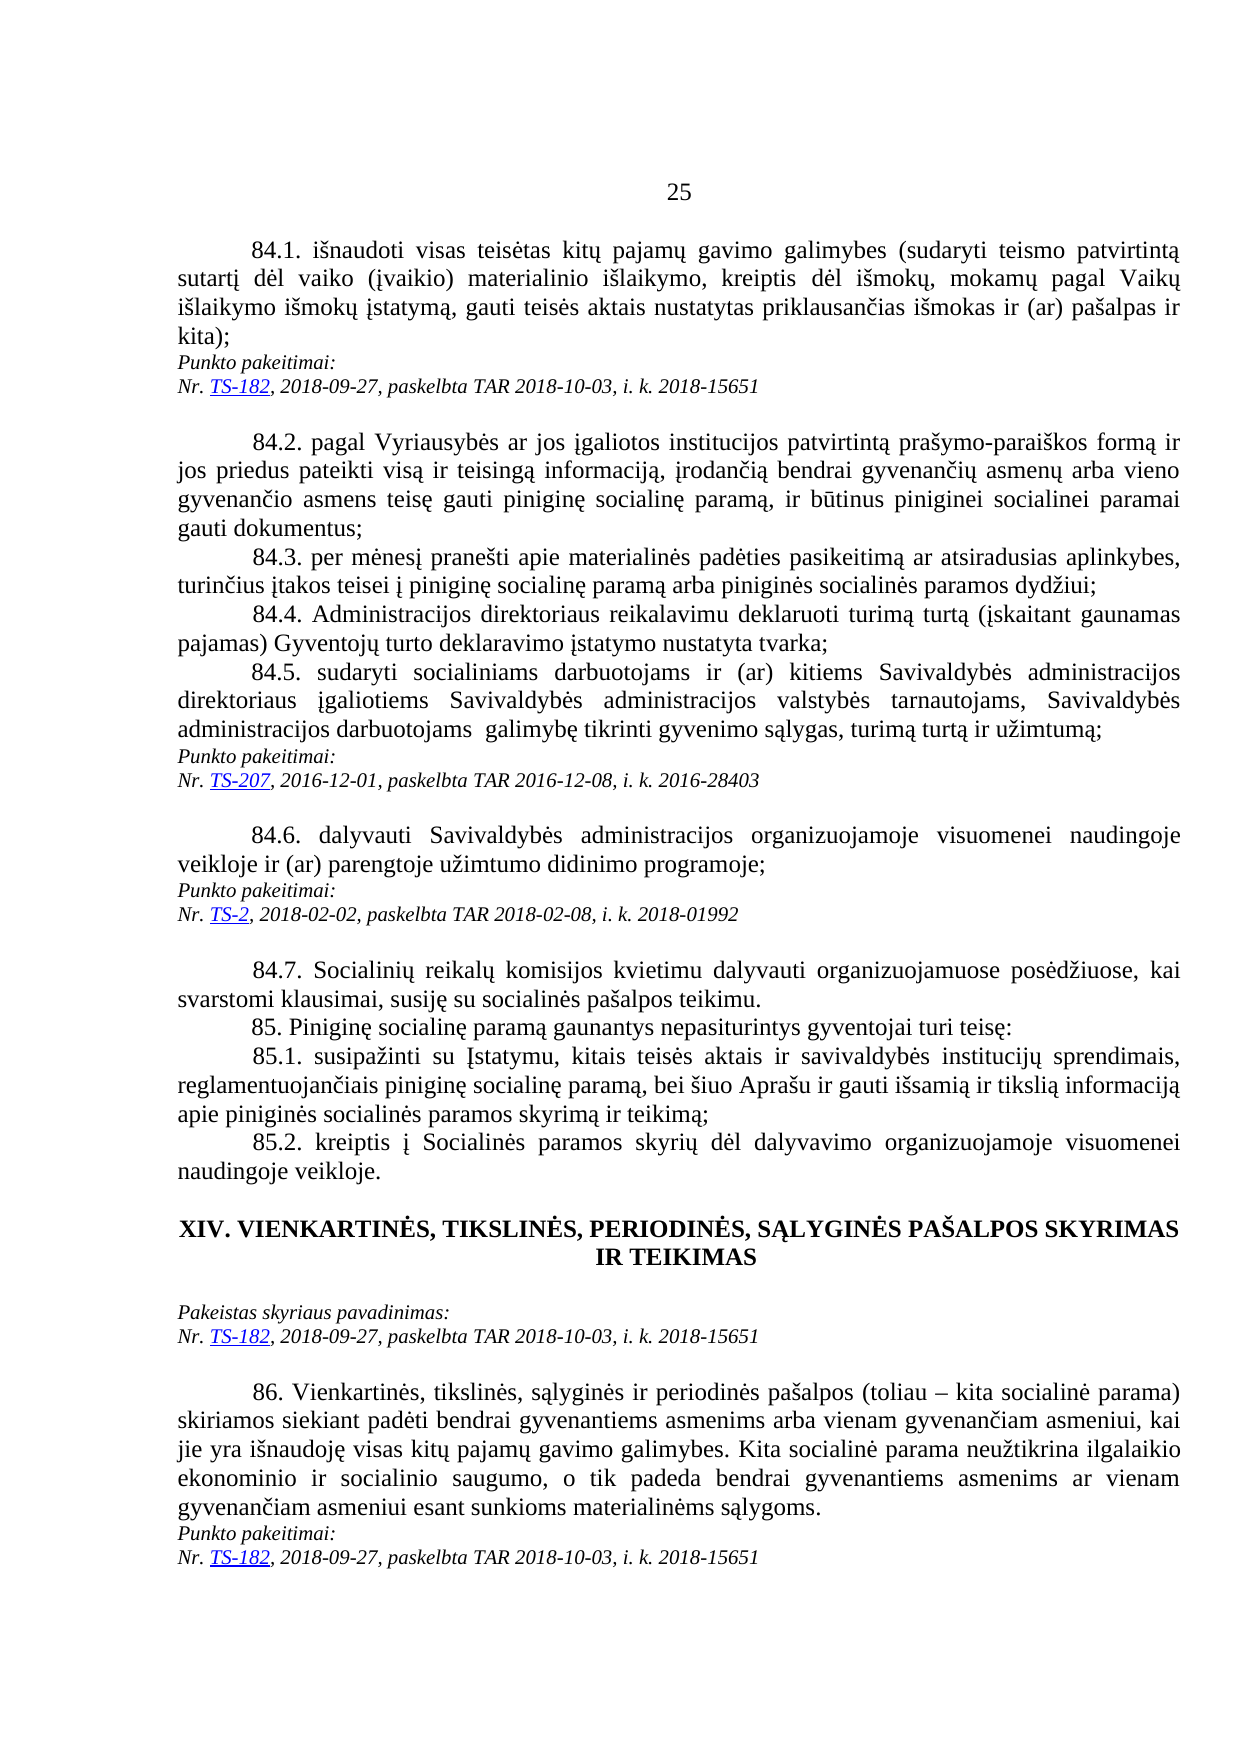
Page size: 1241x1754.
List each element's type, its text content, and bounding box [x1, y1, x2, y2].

text XIV. VIENKARTINĖS, TIKSLINĖS, PERIODINĖS, SĄLYGINĖS PAŠALPOS SKYRIMAS IR TEIKIMAS [177, 1214, 1181, 1271]
text 84.6. dalyvauti Savivaldybės administracijos organizuojamoje visuomenei naudingoje veikloje ir (ar) parengtoje užimtumo didinimo programoje; [177, 821, 1181, 878]
text 84.5. sudaryti socialiniams darbuotojams ir (ar) kitiems Savivaldybės administracijos direktoriaus įgaliotiems Savivaldybės administracijos valstybės tarnautojams, Savivaldybės administracijos darbuotojams galimybę tikrinti gyvenimo sąlygas, turimą turtą ir užimtumą; [177, 657, 1181, 744]
text 85.2. kreiptis į Socialinės paramos skyrių dėl dalyvavimo organizuojamoje visuomenei naudingoje veikloje. [177, 1127, 1181, 1185]
text 84.1. išnaudoti visas teisėtas kitų pajamų gavimo galimybes (sudaryti teismo patvirtintą sutartį dėl vaiko (įvaikio) materialinio išlaikymo, kreiptis dėl išmokų, mokamų pagal Vaikų išlaikymo išmokų įstatymą, gauti teisės aktais nustatytas priklausančias išmokas ir (ar) pašalpas ir kita); [177, 235, 1181, 350]
text 86. Vienkartinės, tikslinės, sąlyginės ir periodinės pašalpos (toliau – kita socialinė parama) skiriamos siekiant padėti bendrai gyvenantiems asmenims arba vienam gyvenančiam asmeniui, kai jie yra išnaudoję visas kitų pajamų gavimo galimybes. Kita socialinė parama neužtikrina ilgalaikio ekonominio ir socialinio saugumo, o tik padeda bendrai gyvenantiems asmenims ar vienam gyvenančiam asmeniui esant sunkioms materialinėms sąlygoms. [177, 1377, 1181, 1521]
text Nr. TS-182, 2018-09-27, paskelbta TAR 2018-10-03, i. k. 2018-15651 [177, 374, 1181, 398]
text Nr. TS-2, 2018-02-02, paskelbta TAR 2018-02-08, i. k. 2018-01992 [177, 902, 1181, 926]
text Punkto pakeitimai: [177, 744, 1181, 768]
text Punkto pakeitimai: [177, 1521, 1181, 1544]
text Nr. TS-182, 2018-09-27, paskelbta TAR 2018-10-03, i. k. 2018-15651 [177, 1544, 1181, 1569]
text Punkto pakeitimai: [177, 350, 1181, 374]
text Punkto pakeitimai: [177, 878, 1181, 902]
text Pakeistas skyriaus pavadinimas: [177, 1300, 1181, 1324]
text Nr. TS-207, 2016-12-01, paskelbta TAR 2016-12-08, i. k. 2016-28403 [177, 768, 1181, 792]
text 84.3. per mėnesį pranešti apie materialinės padėties pasikeitimą ar atsiradusias aplinkybes, turinčius įtakos teisei į piniginę socialinę paramą arba piniginės socialinės paramos dydžiui; [177, 542, 1181, 599]
text 85. Piniginę socialinę paramą gaunantys nepasiturintys gyventojai turi teisę: [177, 1012, 1181, 1041]
text 84.2. pagal Vyriausybės ar jos įgaliotos institucijos patvirtintą prašymo-paraiškos formą ir jos priedus pateikti visą ir teisingą informaciją, įrodančią bendrai gyvenančių asmenų arba vieno gyvenančio asmens teisę gauti piniginę socialinę paramą, ir būtinus piniginei socialinei paramai gauti dokumentus; [177, 427, 1181, 542]
text Nr. TS-182, 2018-09-27, paskelbta TAR 2018-10-03, i. k. 2018-15651 [177, 1324, 1181, 1348]
text 85.1. susipažinti su Įstatymu, kitais teisės aktais ir savivaldybės institucijų sprendimais, reglamentuojančiais piniginę socialinę paramą, bei šiuo Aprašu ir gauti išsamią ir tikslią informaciją apie piniginės socialinės paramos skyrimą ir teikimą; [177, 1041, 1181, 1127]
text 84.7. Socialinių reikalų komisijos kvietimu dalyvauti organizuojamuose posėdžiuose, kai svarstomi klausimai, susiję su socialinės pašalpos teikimu. [177, 955, 1181, 1012]
text 84.4. Administracijos direktoriaus reikalavimu deklaruoti turimą turtą (įskaitant gaunamas pajamas) Gyventojų turto deklaravimo įstatymo nustatyta tvarka; [177, 599, 1181, 657]
